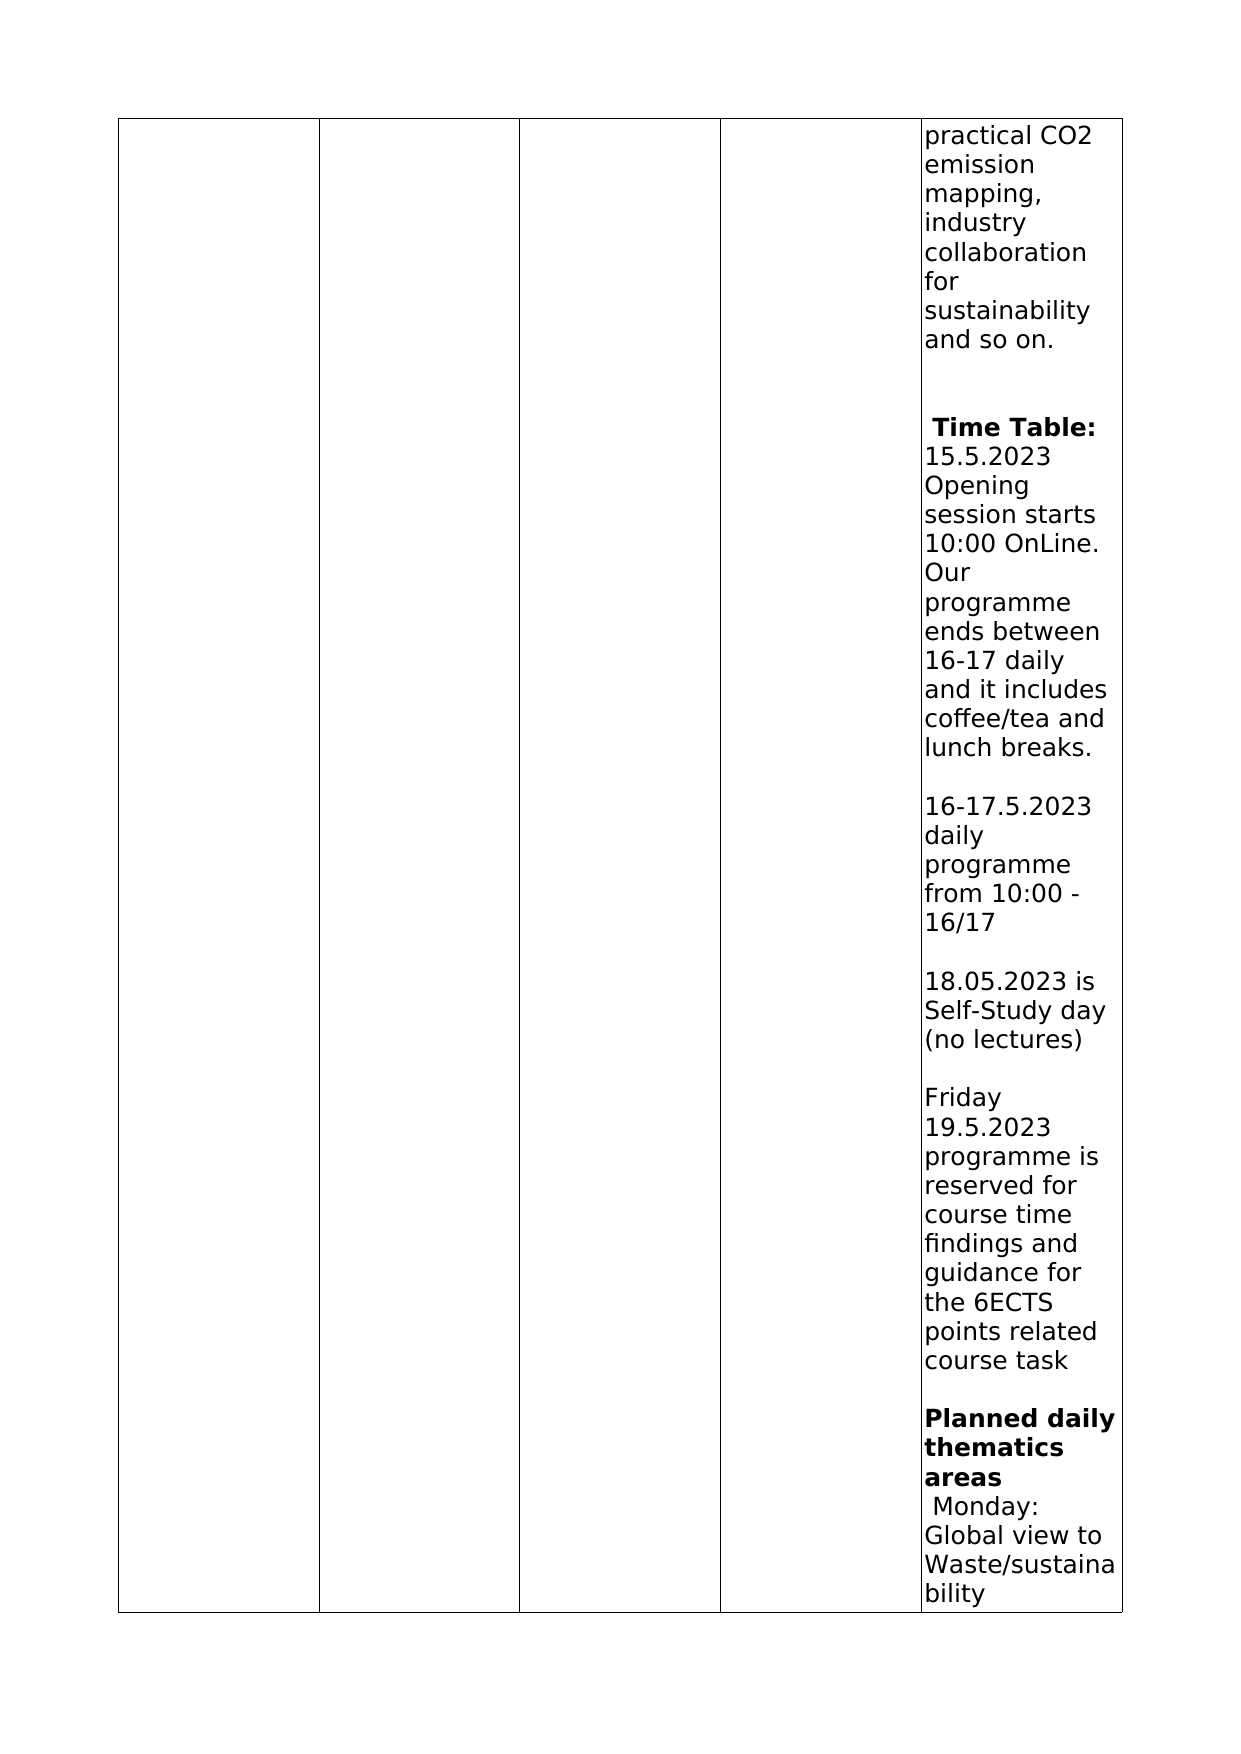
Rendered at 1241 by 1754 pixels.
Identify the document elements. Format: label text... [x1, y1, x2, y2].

table_cell practical CO2 emission mapping, industry collaboration for sustainability and so on. Time Table: 15.5.2023 Opening session starts 10:00 OnLine. Our programme ends between 16-17 daily and it includes coffee/tea and lunch breaks. 16-17.5.2023 daily programme from 10:00 - 16/17 18.05.2023 is Self-Study day (no lectures) Friday 19.5.2023 programme is reserved for course time findings and guidance for the 6ECTS points related course task Planned daily thematics areas Monday: Global view to Waste/sustainability [922, 119, 1122, 1612]
table_cell [721, 119, 921, 1612]
table_cell [119, 119, 319, 1612]
table_cell [320, 119, 519, 1612]
table_cell [520, 119, 720, 1612]
